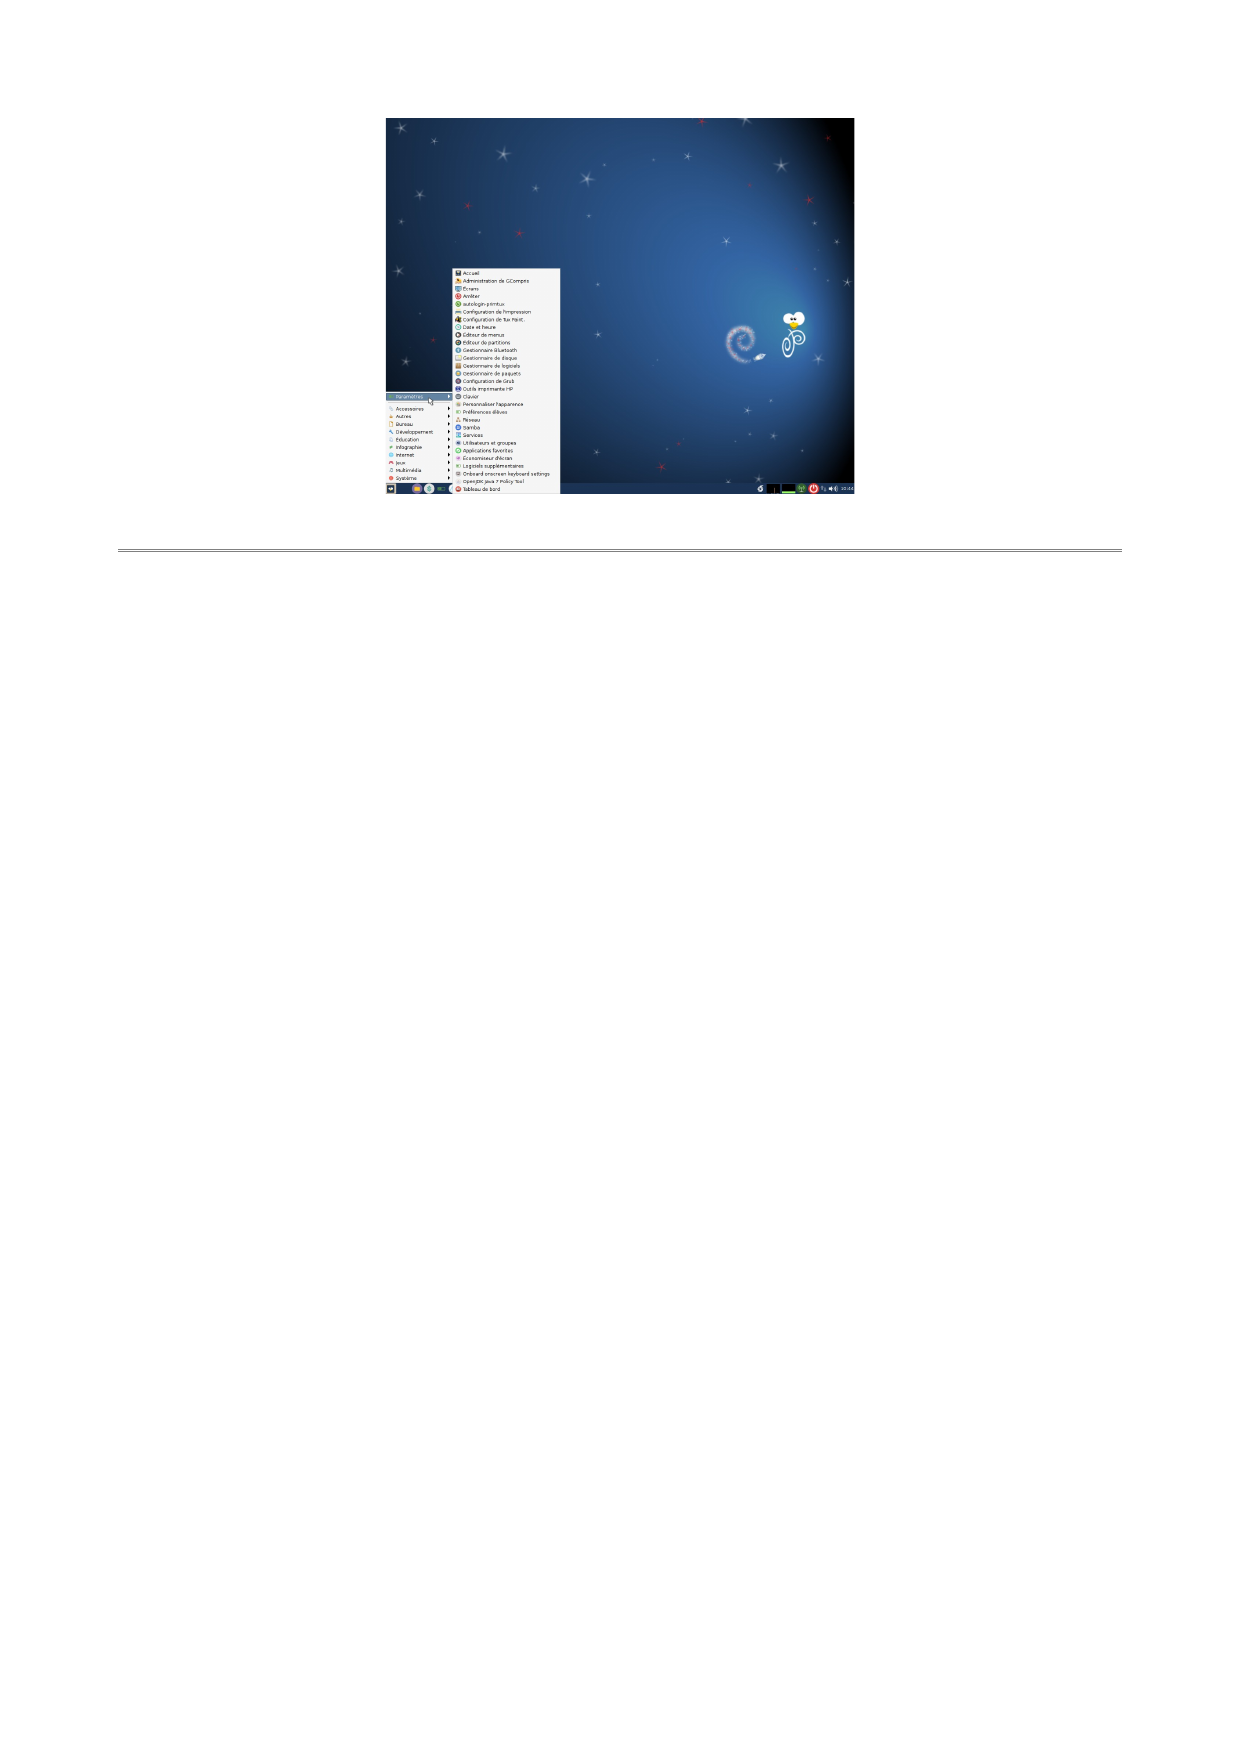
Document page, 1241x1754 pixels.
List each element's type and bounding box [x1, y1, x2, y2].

picture [385, 118, 855, 494]
